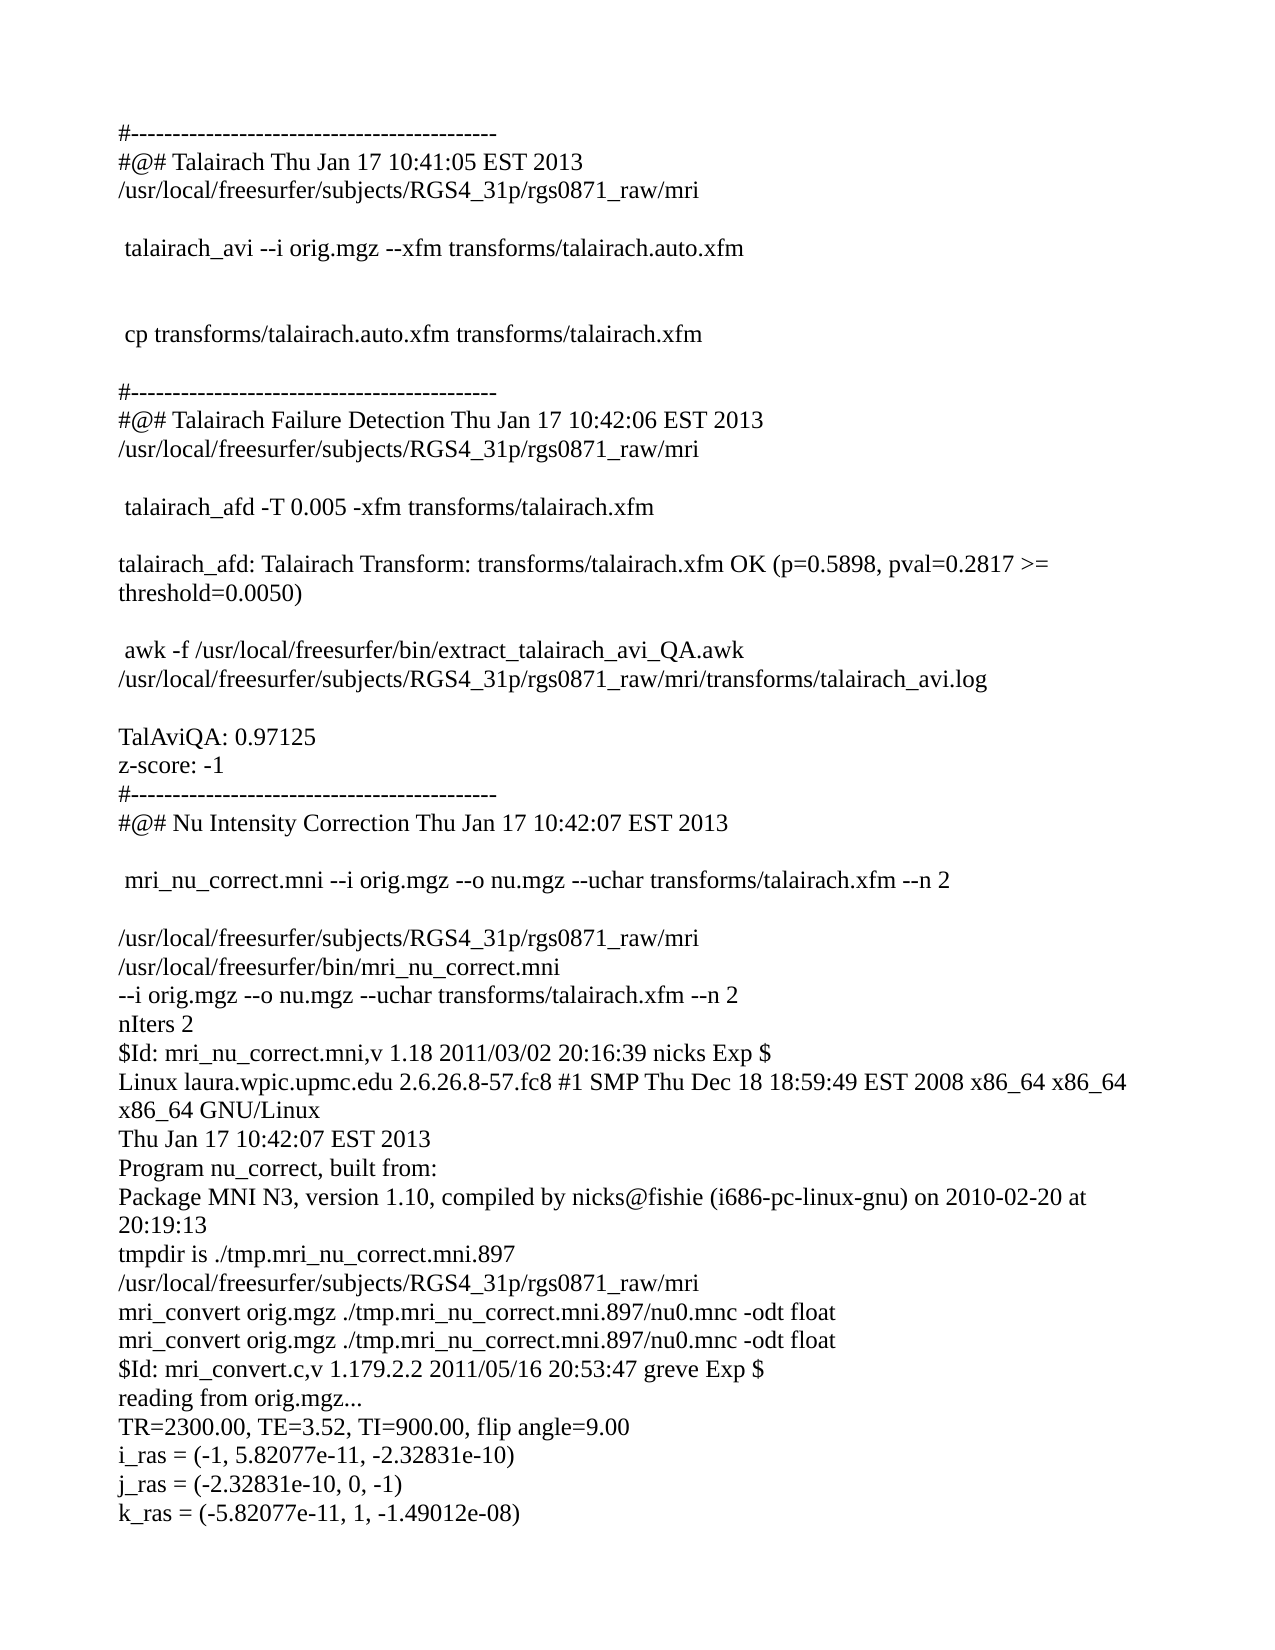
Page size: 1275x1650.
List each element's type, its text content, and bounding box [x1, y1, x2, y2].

text $Id: mri_convert.c,v 1.179.2.2 2011/05/16 20:53:47 greve Exp $ [118, 1354, 1157, 1383]
text talairach_afd -T 0.005 -xfm transforms/talairach.xfm [118, 492, 1157, 521]
text /usr/local/freesurfer/subjects/RGS4_31p/rgs0871_raw/mri [118, 1268, 1157, 1297]
text #@# Talairach Thu Jan 17 10:41:05 EST 2013 [118, 147, 1157, 176]
text reading from orig.mgz... [118, 1383, 1157, 1412]
text cp transforms/talairach.auto.xfm transforms/talairach.xfm [118, 319, 1157, 348]
text Program nu_correct, built from: [118, 1153, 1157, 1182]
text k_ras = (-5.82077e-11, 1, -1.49012e-08) [118, 1498, 1157, 1527]
text #@# Nu Intensity Correction Thu Jan 17 10:42:07 EST 2013 [118, 808, 1157, 837]
text z-score: -1 [118, 751, 1157, 779]
text j_ras = (-2.32831e-10, 0, -1) [118, 1469, 1157, 1498]
text mri_nu_correct.mni --i orig.mgz --o nu.mgz --uchar transforms/talairach.xfm --n 2 [118, 866, 1157, 894]
text #-------------------------------------------- [118, 779, 1157, 808]
text $Id: mri_nu_correct.mni,v 1.18 2011/03/02 20:16:39 nicks Exp $ [118, 1038, 1157, 1067]
text talairach_afd: Talairach Transform: transforms/talairach.xfm OK (p=0.5898, pval=0.2817 >= threshold=0.0050) [118, 549, 1157, 607]
text Package MNI N3, version 1.10, compiled by nicks@fishie (i686-pc-linux-gnu) on 2010-02-20 at 20:19:13 [118, 1182, 1157, 1239]
text /usr/local/freesurfer/subjects/RGS4_31p/rgs0871_raw/mri [118, 176, 1157, 204]
text Linux laura.wpic.upmc.edu 2.6.26.8-57.fc8 #1 SMP Thu Dec 18 18:59:49 EST 2008 x86_64 x86_64 x86_64 GNU/Linux [118, 1067, 1157, 1124]
text /usr/local/freesurfer/bin/mri_nu_correct.mni [118, 952, 1157, 981]
text /usr/local/freesurfer/subjects/RGS4_31p/rgs0871_raw/mri [118, 434, 1157, 463]
text nIters 2 [118, 1009, 1157, 1038]
text #-------------------------------------------- [118, 377, 1157, 406]
text --i orig.mgz --o nu.mgz --uchar transforms/talairach.xfm --n 2 [118, 981, 1157, 1009]
text #-------------------------------------------- [118, 118, 1157, 147]
text #@# Talairach Failure Detection Thu Jan 17 10:42:06 EST 2013 [118, 406, 1157, 434]
text TalAviQA: 0.97125 [118, 722, 1157, 751]
text talairach_avi --i orig.mgz --xfm transforms/talairach.auto.xfm [118, 233, 1157, 262]
text Thu Jan 17 10:42:07 EST 2013 [118, 1124, 1157, 1153]
text i_ras = (-1, 5.82077e-11, -2.32831e-10) [118, 1441, 1157, 1469]
text awk -f /usr/local/freesurfer/bin/extract_talairach_avi_QA.awk /usr/local/freesurfer/subjects/RGS4_31p/rgs0871_raw/mri/transforms/talairach_avi.log [118, 636, 1157, 693]
text tmpdir is ./tmp.mri_nu_correct.mni.897 [118, 1239, 1157, 1268]
text /usr/local/freesurfer/subjects/RGS4_31p/rgs0871_raw/mri [118, 923, 1157, 952]
text mri_convert orig.mgz ./tmp.mri_nu_correct.mni.897/nu0.mnc -odt float [118, 1326, 1157, 1354]
text mri_convert orig.mgz ./tmp.mri_nu_correct.mni.897/nu0.mnc -odt float [118, 1297, 1157, 1326]
text TR=2300.00, TE=3.52, TI=900.00, flip angle=9.00 [118, 1412, 1157, 1441]
